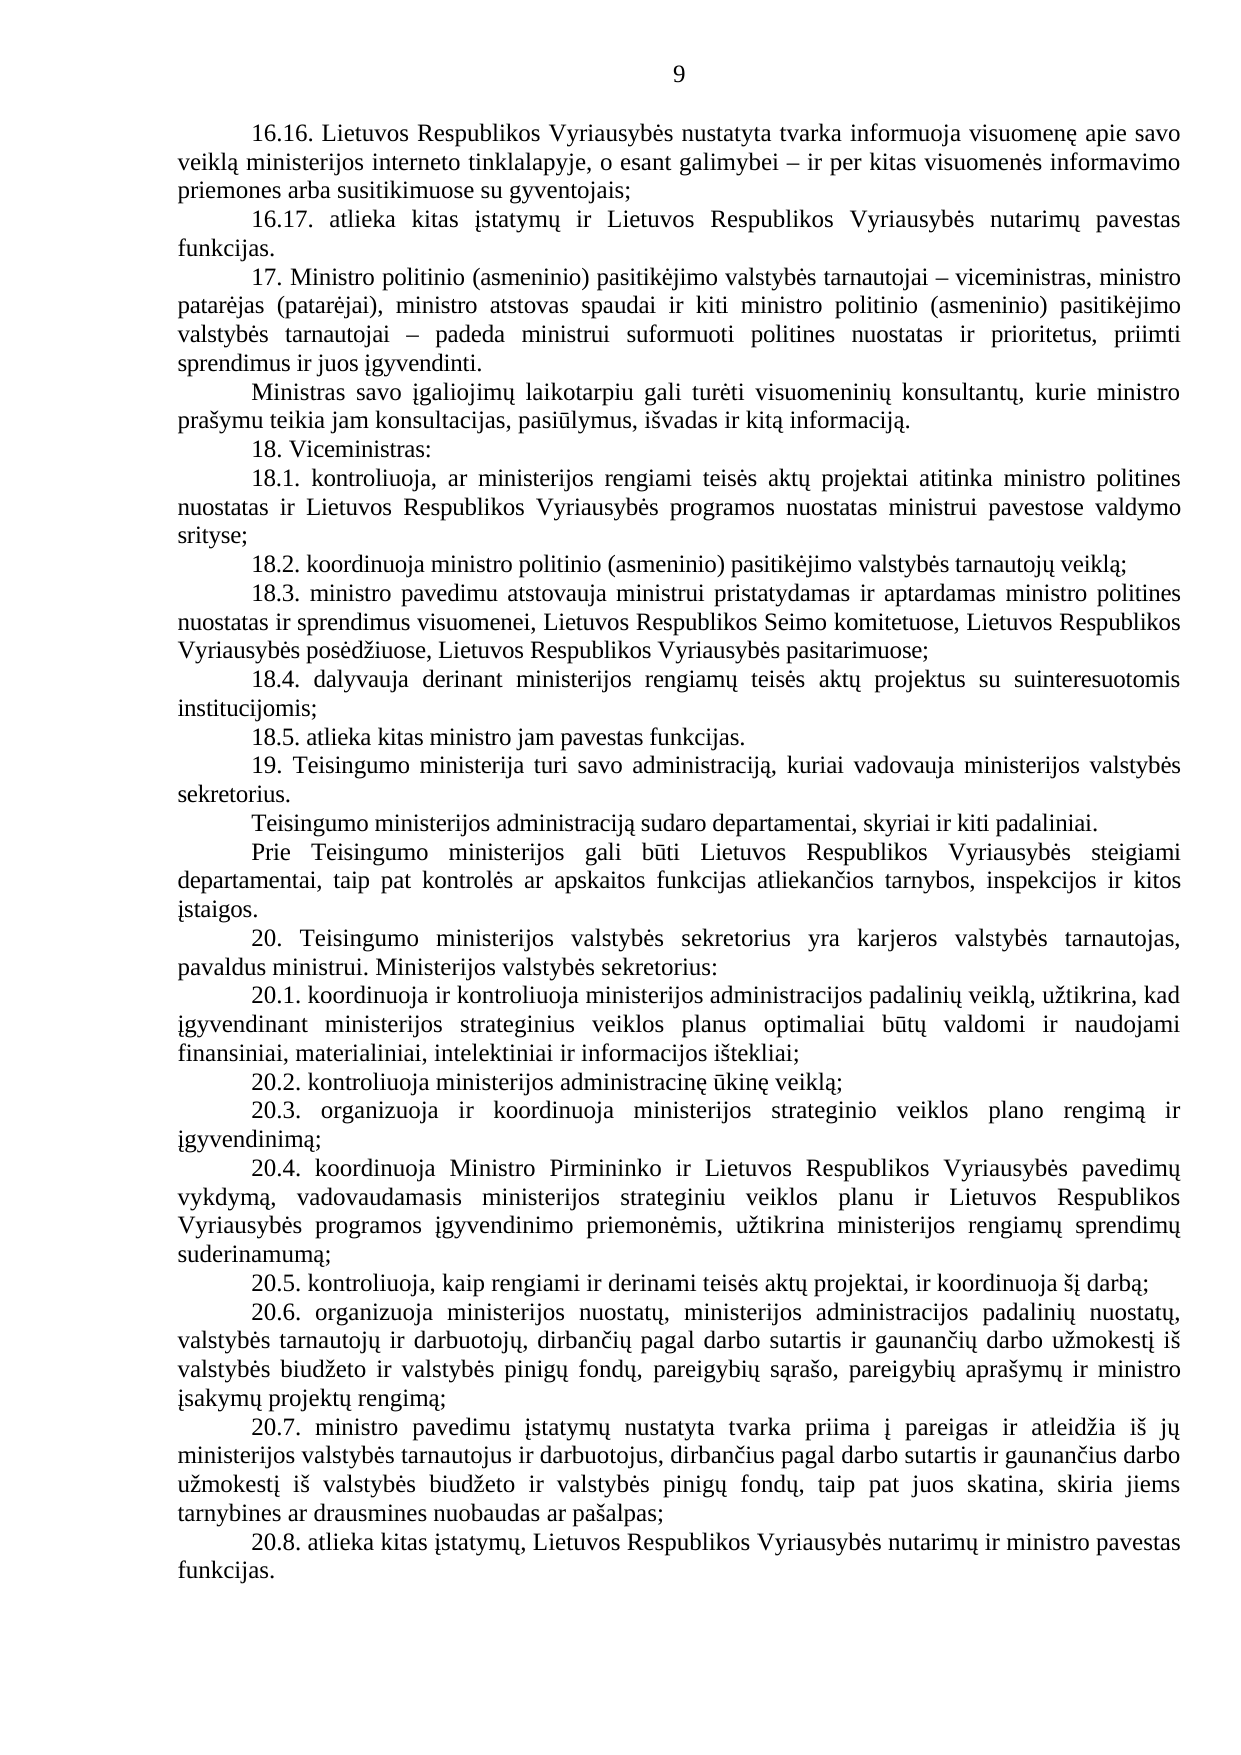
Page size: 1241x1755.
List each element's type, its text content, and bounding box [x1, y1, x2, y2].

text 20.2. kontroliuoja ministerijos administracinę ūkinę veiklą; [177, 1067, 1181, 1096]
text 20.1. koordinuoja ir kontroliuoja ministerijos administracijos padalinių veiklą, užtikrina, kad įgyvendinant ministerijos strateginius veiklos planus optimaliai būtų valdomi ir naudojami finansiniai, materialiniai, intelektiniai ir informacijos ištekliai; [177, 981, 1181, 1067]
text 18.2. koordinuoja ministro politinio (asmeninio) pasitikėjimo valstybės tarnautojų veiklą; [177, 549, 1181, 578]
text Prie Teisingumo ministerijos gali būti Lietuvos Respublikos Vyriausybės steigiami departamentai, taip pat kontrolės ar apskaitos funkcijas atliekančios tarnybos, inspekcijos ir kitos įstaigos. [177, 837, 1181, 923]
text 17. Ministro politinio (asmeninio) pasitikėjimo valstybės tarnautojai – viceministras, ministro patarėjas (patarėjai), ministro atstovas spaudai ir kiti ministro politinio (asmeninio) pasitikėjimo valstybės tarnautojai – padeda ministrui suformuoti politines nuostatas ir prioritetus, priimti sprendimus ir juos įgyvendinti. [177, 262, 1181, 377]
text 20.3. organizuoja ir koordinuoja ministerijos strateginio veiklos plano rengimą ir įgyvendinimą; [177, 1096, 1181, 1153]
text 20.8. atlieka kitas įstatymų, Lietuvos Respublikos Vyriausybės nutarimų ir ministro pavestas funkcijas. [177, 1527, 1181, 1584]
text 20.6. organizuoja ministerijos nuostatų, ministerijos administracijos padalinių nuostatų, valstybės tarnautojų ir darbuotojų, dirbančių pagal darbo sutartis ir gaunančių darbo užmokestį iš valstybės biudžeto ir valstybės pinigų fondų, pareigybių sąrašo, pareigybių aprašymų ir ministro įsakymų projektų rengimą; [177, 1297, 1181, 1412]
text 18.1. kontroliuoja, ar ministerijos rengiami teisės aktų projektai atitinka ministro politines nuostatas ir Lietuvos Respublikos Vyriausybės programos nuostatas ministrui pavestose valdymo srityse; [177, 463, 1181, 549]
text Ministras savo įgaliojimų laikotarpiu gali turėti visuomeninių konsultantų, kurie ministro prašymu teikia jam konsultacijas, pasiūlymus, išvadas ir kitą informaciją. [177, 377, 1181, 434]
text 18.5. atlieka kitas ministro jam pavestas funkcijas. [177, 722, 1181, 751]
text 20.5. kontroliuoja, kaip rengiami ir derinami teisės aktų projektai, ir koordinuoja šį darbą; [177, 1268, 1181, 1297]
text 18.4. dalyvauja derinant ministerijos rengiamų teisės aktų projektus su suinteresuotomis institucijomis; [177, 664, 1181, 722]
text 16.16. Lietuvos Respublikos Vyriausybės nustatyta tvarka informuoja visuomenę apie savo veiklą ministerijos interneto tinklalapyje, o esant galimybei – ir per kitas visuomenės informavimo priemones arba susitikimuose su gyventojais; [177, 118, 1181, 204]
text 16.17. atlieka kitas įstatymų ir Lietuvos Respublikos Vyriausybės nutarimų pavestas funkcijas. [177, 204, 1181, 262]
text 18. Viceministras: [177, 434, 1181, 463]
text 20.4. koordinuoja Ministro Pirmininko ir Lietuvos Respublikos Vyriausybės pavedimų vykdymą, vadovaudamasis ministerijos strateginiu veiklos planu ir Lietuvos Respublikos Vyriausybės programos įgyvendinimo priemonėmis, užtikrina ministerijos rengiamų sprendimų suderinamumą; [177, 1153, 1181, 1268]
text 18.3. ministro pavedimu atstovauja ministrui pristatydamas ir aptardamas ministro politines nuostatas ir sprendimus visuomenei, Lietuvos Respublikos Seimo komitetuose, Lietuvos Respublikos Vyriausybės posėdžiuose, Lietuvos Respublikos Vyriausybės pasitarimuose; [177, 578, 1181, 664]
text Teisingumo ministerijos administraciją sudaro departamentai, skyriai ir kiti padaliniai. [177, 808, 1181, 837]
text 19. Teisingumo ministerija turi savo administraciją, kuriai vadovauja ministerijos valstybės sekretorius. [177, 751, 1181, 808]
text 20.7. ministro pavedimu įstatymų nustatyta tvarka priima į pareigas ir atleidžia iš jų ministerijos valstybės tarnautojus ir darbuotojus, dirbančius pagal darbo sutartis ir gaunančius darbo užmokestį iš valstybės biudžeto ir valstybės pinigų fondų, taip pat juos skatina, skiria jiems tarnybines ar drausmines nuobaudas ar pašalpas; [177, 1412, 1181, 1527]
text 20. Teisingumo ministerijos valstybės sekretorius yra karjeros valstybės tarnautojas, pavaldus ministrui. Ministerijos valstybės sekretorius: [177, 923, 1181, 981]
